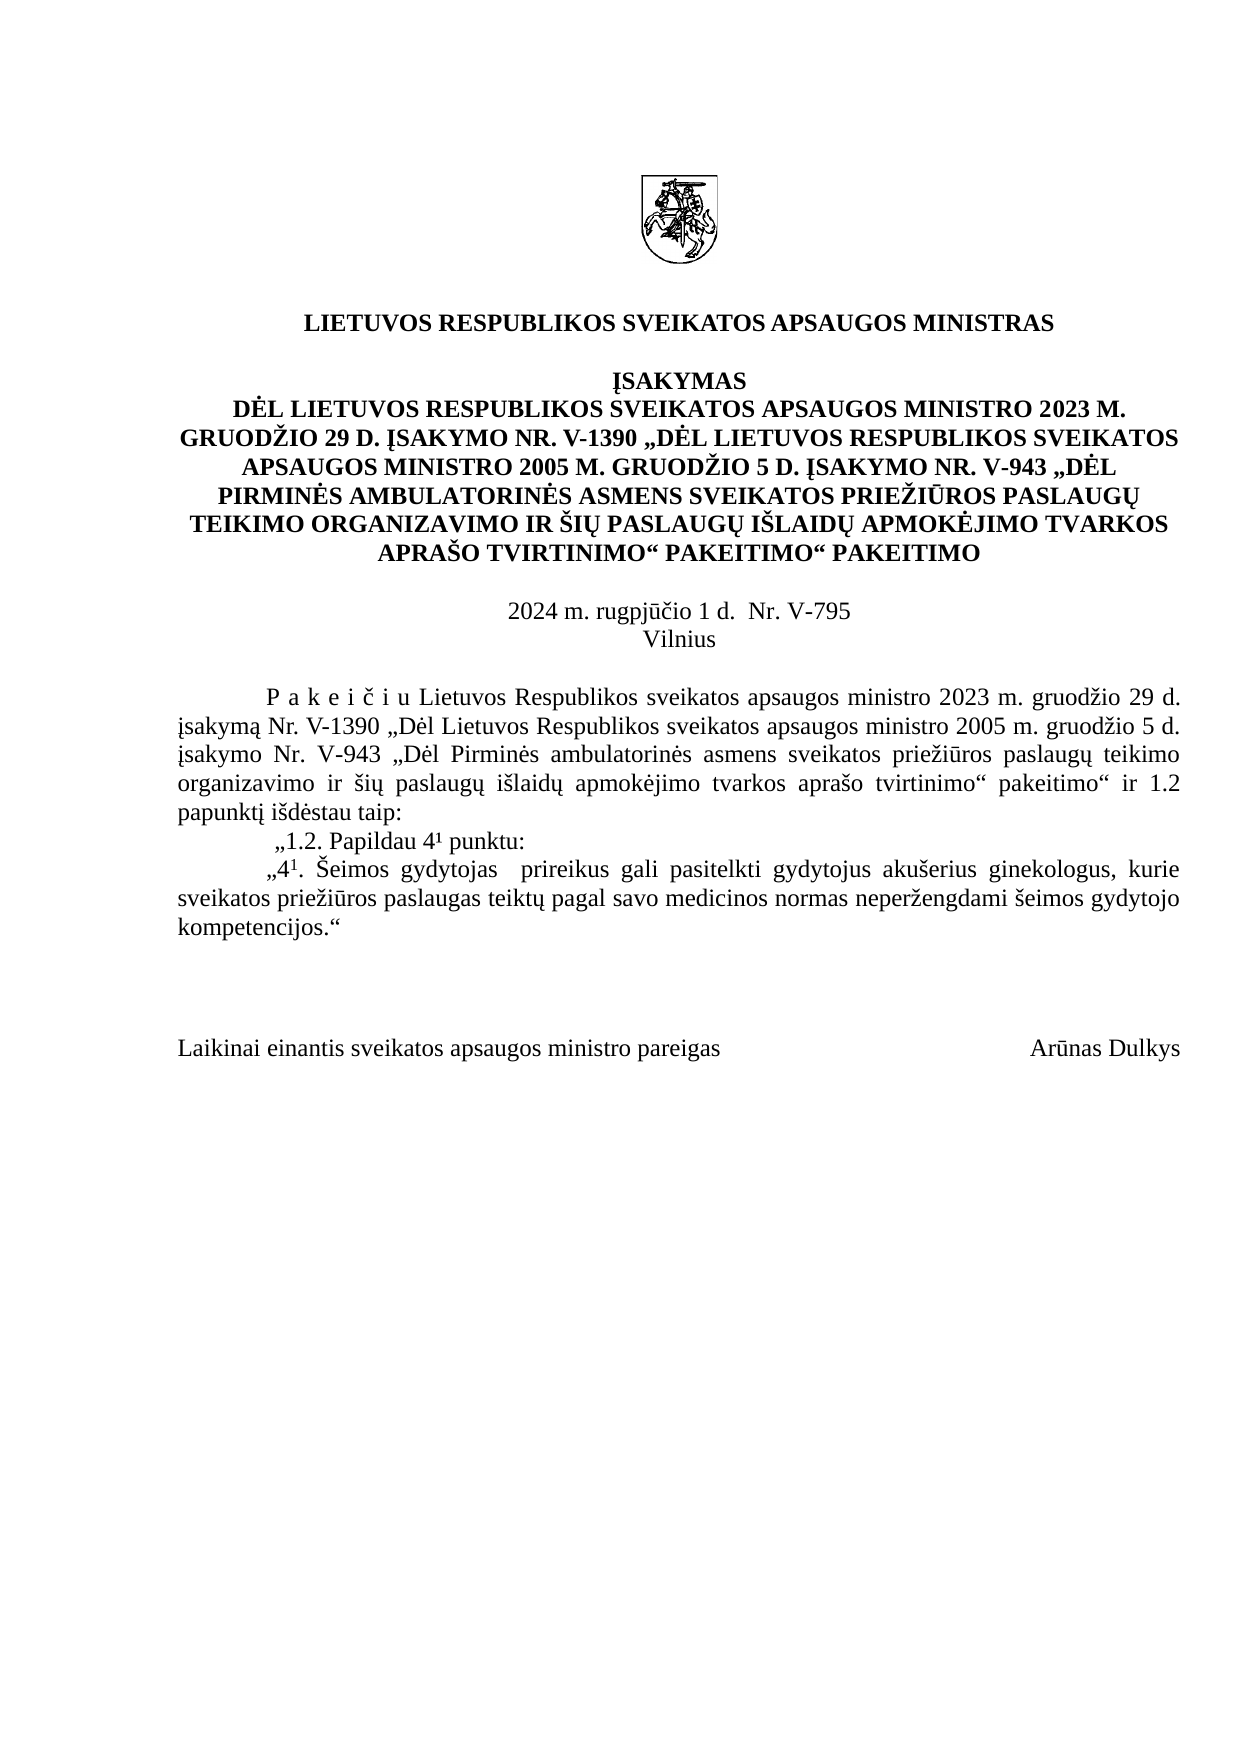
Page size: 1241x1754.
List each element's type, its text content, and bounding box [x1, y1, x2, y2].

text P a k e i č i u Lietuvos Respublikos sveikatos apsaugos ministro 2023 m. gruodžio 29 d. įsakymą Nr. V-1390 „Dėl Lietuvos Respublikos sveikatos apsaugos ministro 2005 m. gruodžio 5 d. įsakymo Nr. V-943 „Dėl Pirminės ambulatorinės asmens sveikatos priežiūros paslaugų teikimo organizavimo ir šių paslaugų išlaidų apmokėjimo tvarkos aprašo tvirtinimo“ pakeitimo“ ir 1.2 papunktį išdėstau taip: [177, 682, 1181, 826]
text „1.2. Papildau 4¹ punktu: [177, 826, 1181, 854]
text LIETUVOS RESPUBLIKOS SVEIKATOS APSAUGOS MINISTRAS [177, 308, 1181, 337]
text DĖL LIETUVOS RESPUBLIKOS SVEIKATOS APSAUGOS MINISTRO 2023 M. GRUODŽIO 29 D. ĮSAKYMO NR. V-1390 „DĖL LIETUVOS RESPUBLIKOS SVEIKATOS APSAUGOS MINISTRO 2005 M. GRUODŽIO 5 D. ĮSAKYMO NR. V-943 „DĖL PIRMINĖS AMBULATORINĖS ASMENS SVEIKATOS PRIEŽIŪROS PASLAUGŲ TEIKIMO ORGANIZAVIMO IR ŠIŲ PASLAUGŲ IŠLAIDŲ APMOKĖJIMO TVARKOS APRAŠO TVIRTINIMO“ PAKEITIMO“ PAKEITIMO [177, 394, 1181, 567]
text ĮSAKYMAS [177, 366, 1181, 394]
text Vilnius [177, 624, 1181, 653]
text „41. Šeimos gydytojas prireikus gali pasitelkti gydytojus akušerius ginekologus, kurie sveikatos priežiūros paslaugas teiktų pagal savo medicinos normas neperžengdami šeimos gydytojo kompetencijos.“ [177, 854, 1181, 941]
text 2024 m. rugpjūčio 1 d. Nr. V-795 [177, 596, 1181, 624]
text Laikinai einantis sveikatos apsaugos ministro pareigas Arūnas Dulkys [177, 1033, 1181, 1062]
